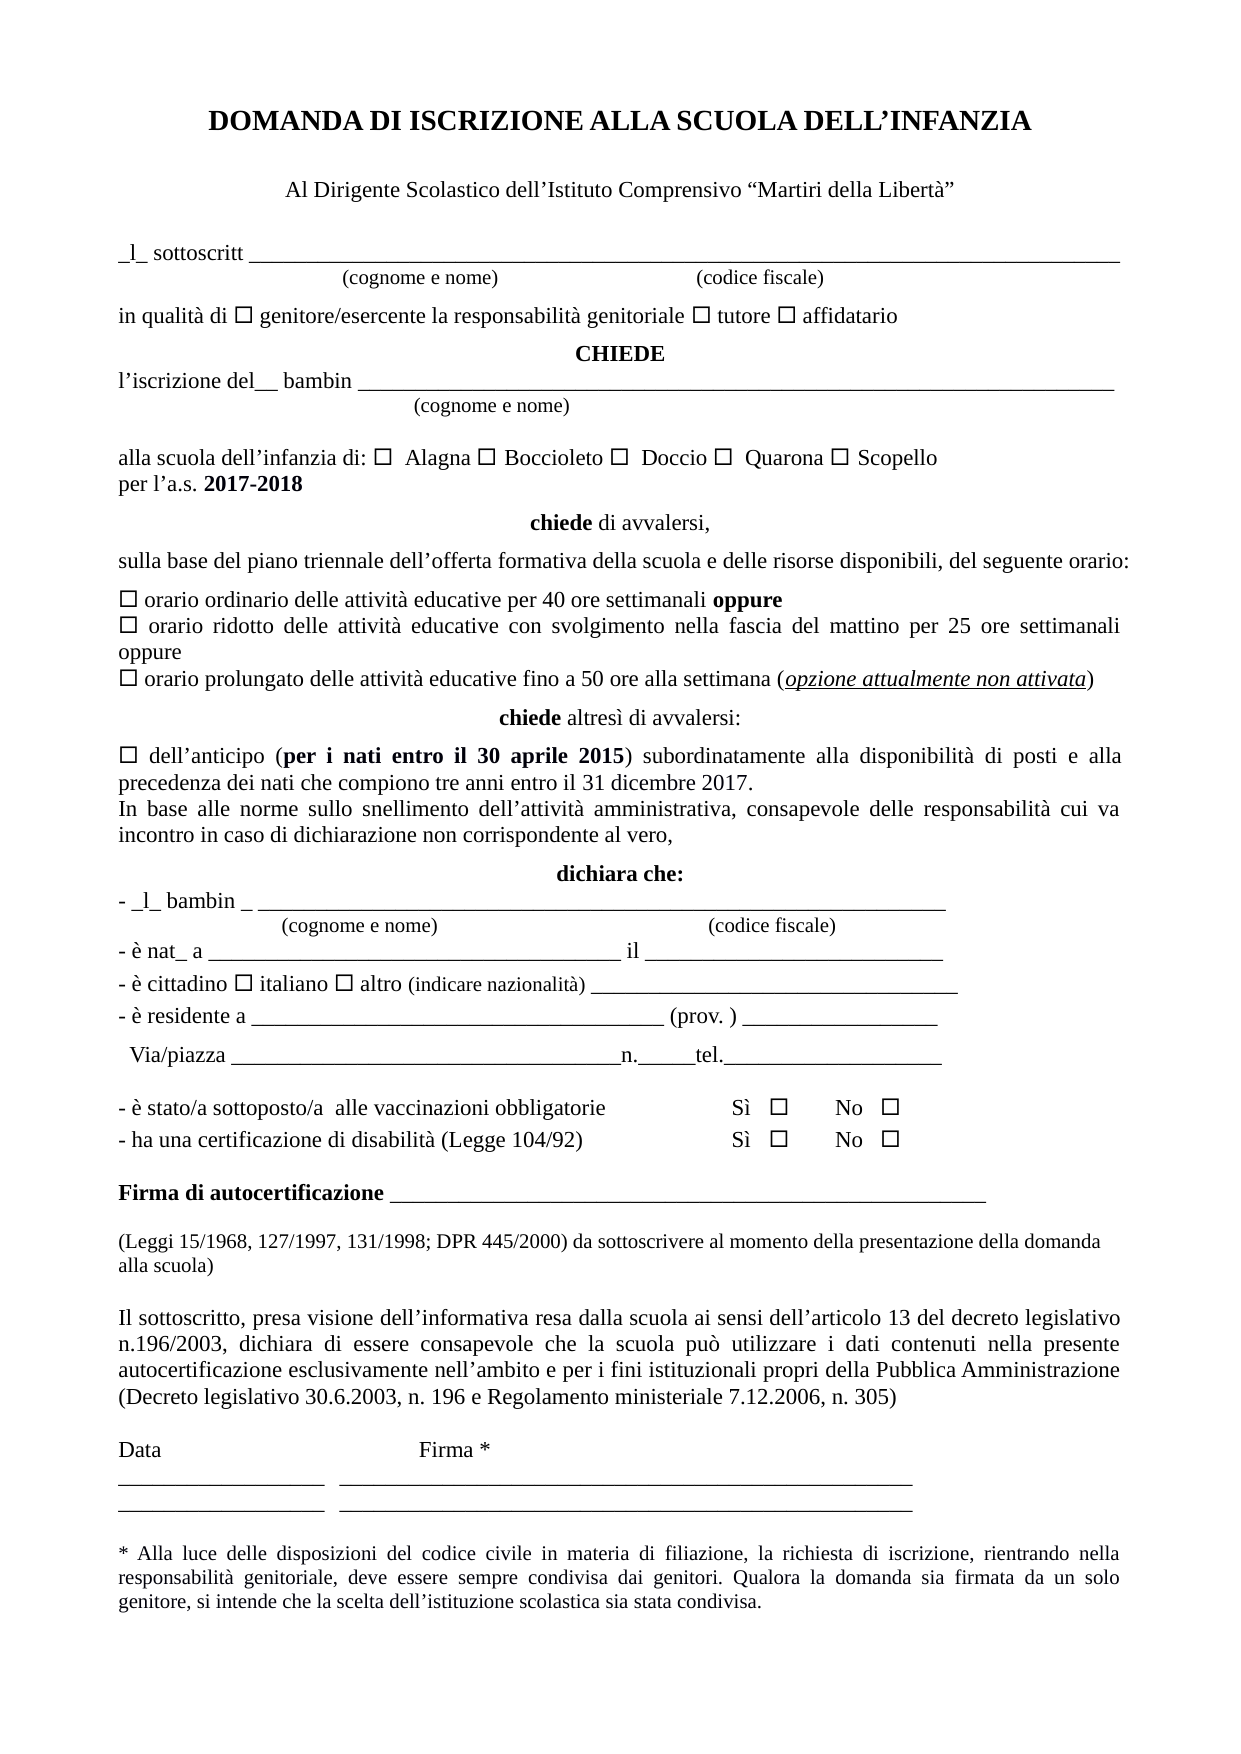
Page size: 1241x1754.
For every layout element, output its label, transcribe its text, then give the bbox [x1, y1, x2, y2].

text  dell’anticipo (per i nati entro il 30 aprile 2015) subordinatamente alla disponibilità di posti e alla precedenza dei nati che compiono tre anni entro il 31 dicembre 2017. [118, 742, 1122, 795]
text (cognome e nome) (codice fiscale) [192, 913, 1122, 937]
text in qualità di  genitore/esercente la responsabilità genitoriale  tutore  affidatario [118, 302, 1122, 328]
text Data Firma * [118, 1436, 1122, 1462]
text (cognome e nome) (codice fiscale) [118, 265, 1122, 289]
text CHIEDE [118, 341, 1122, 367]
text - è cittadino  italiano  altro (indicare nazionalità) ________________________________ [118, 970, 1122, 996]
text - è nat_ a ____________________________________ il __________________________ [118, 937, 1122, 963]
text In base alle norme sullo snellimento dell’attività amministrativa, consapevole delle responsabilità cui va incontro in caso di dichiarazione non corrispondente al vero, [118, 795, 1122, 848]
text dichiara che: [118, 860, 1122, 887]
text DOMANDA DI ISCRIZIONE ALLA SCUOLA DELL’INFANZIA [118, 103, 1122, 137]
text sulla base del piano triennale dell’offerta formativa della scuola e delle risorse disponibili, del seguente orario: [118, 548, 1137, 574]
text - _l_ bambin _ ____________________________________________________________ [118, 887, 1122, 913]
text l’iscrizione del__ bambin __________________________________________________________________ [118, 367, 1122, 393]
text Via/piazza __________________________________n._____tel.___________________ [118, 1041, 1122, 1068]
text Al Dirigente Scolastico dell’Istituto Comprensivo “Martiri della Libertà” [118, 176, 1122, 202]
text  orario prolungato delle attività educative fino a 50 ore alla settimana (opzione attualmente non attivata) [118, 665, 1122, 691]
text * Alla luce delle disposizioni del codice civile in materia di filiazione, la richiesta di iscrizione, rientrando nella responsabilità genitoriale, deve essere sempre condivisa dai genitori. Qualora la domanda sia firmata da un solo genitore, si intende che la scelta dell’istituzione scolastica sia stata condivisa. [118, 1541, 1122, 1613]
text - è stato/a sottoposto/a alle vaccinazioni obbligatorie Sì  No  [118, 1094, 1122, 1120]
text (cognome e nome) [340, 393, 1122, 417]
text (Leggi 15/1968, 127/1997, 131/1998; DPR 445/2000) da sottoscrivere al momento della presentazione della domanda alla scuola) [118, 1229, 1122, 1277]
text  orario ordinario delle attività educative per 40 ore settimanali oppure [118, 586, 1122, 612]
text Il sottoscritto, presa visione dell’informativa resa dalla scuola ai sensi dell’articolo 13 del decreto legislativo n.196/2003, dichiara di essere consapevole che la scuola può utilizzare i dati contenuti nella presente autocertificazione esclusivamente nell’ambito e per i fini istituzionali propri della Pubblica Amministrazione (Decreto legislativo 30.6.2003, n. 196 e Regolamento ministeriale 7.12.2006, n. 305) [118, 1304, 1122, 1409]
text __________________ __________________________________________________ [118, 1488, 1122, 1515]
text Firma di autocertificazione ____________________________________________________ [118, 1179, 1122, 1205]
text _l_ sottoscritt ____________________________________________________________________________ [118, 239, 1122, 265]
text  orario ridotto delle attività educative con svolgimento nella fascia del mattino per 25 ore settimanali oppure [118, 612, 1122, 665]
text chiede altresì di avvalersi: [118, 704, 1122, 730]
text - è residente a ____________________________________ (prov. ) _________________ [118, 1002, 1122, 1029]
text alla scuola dell’infanzia di:  Alagna  Boccioleto  Doccio  Quarona  Scopello per l’a.s. 2017-2018 [118, 444, 1122, 496]
text __________________ __________________________________________________ [118, 1462, 1122, 1488]
text - ha una certificazione di disabilità (Legge 104/92) Sì No  [118, 1126, 1122, 1153]
text chiede di avvalersi, [118, 509, 1122, 535]
